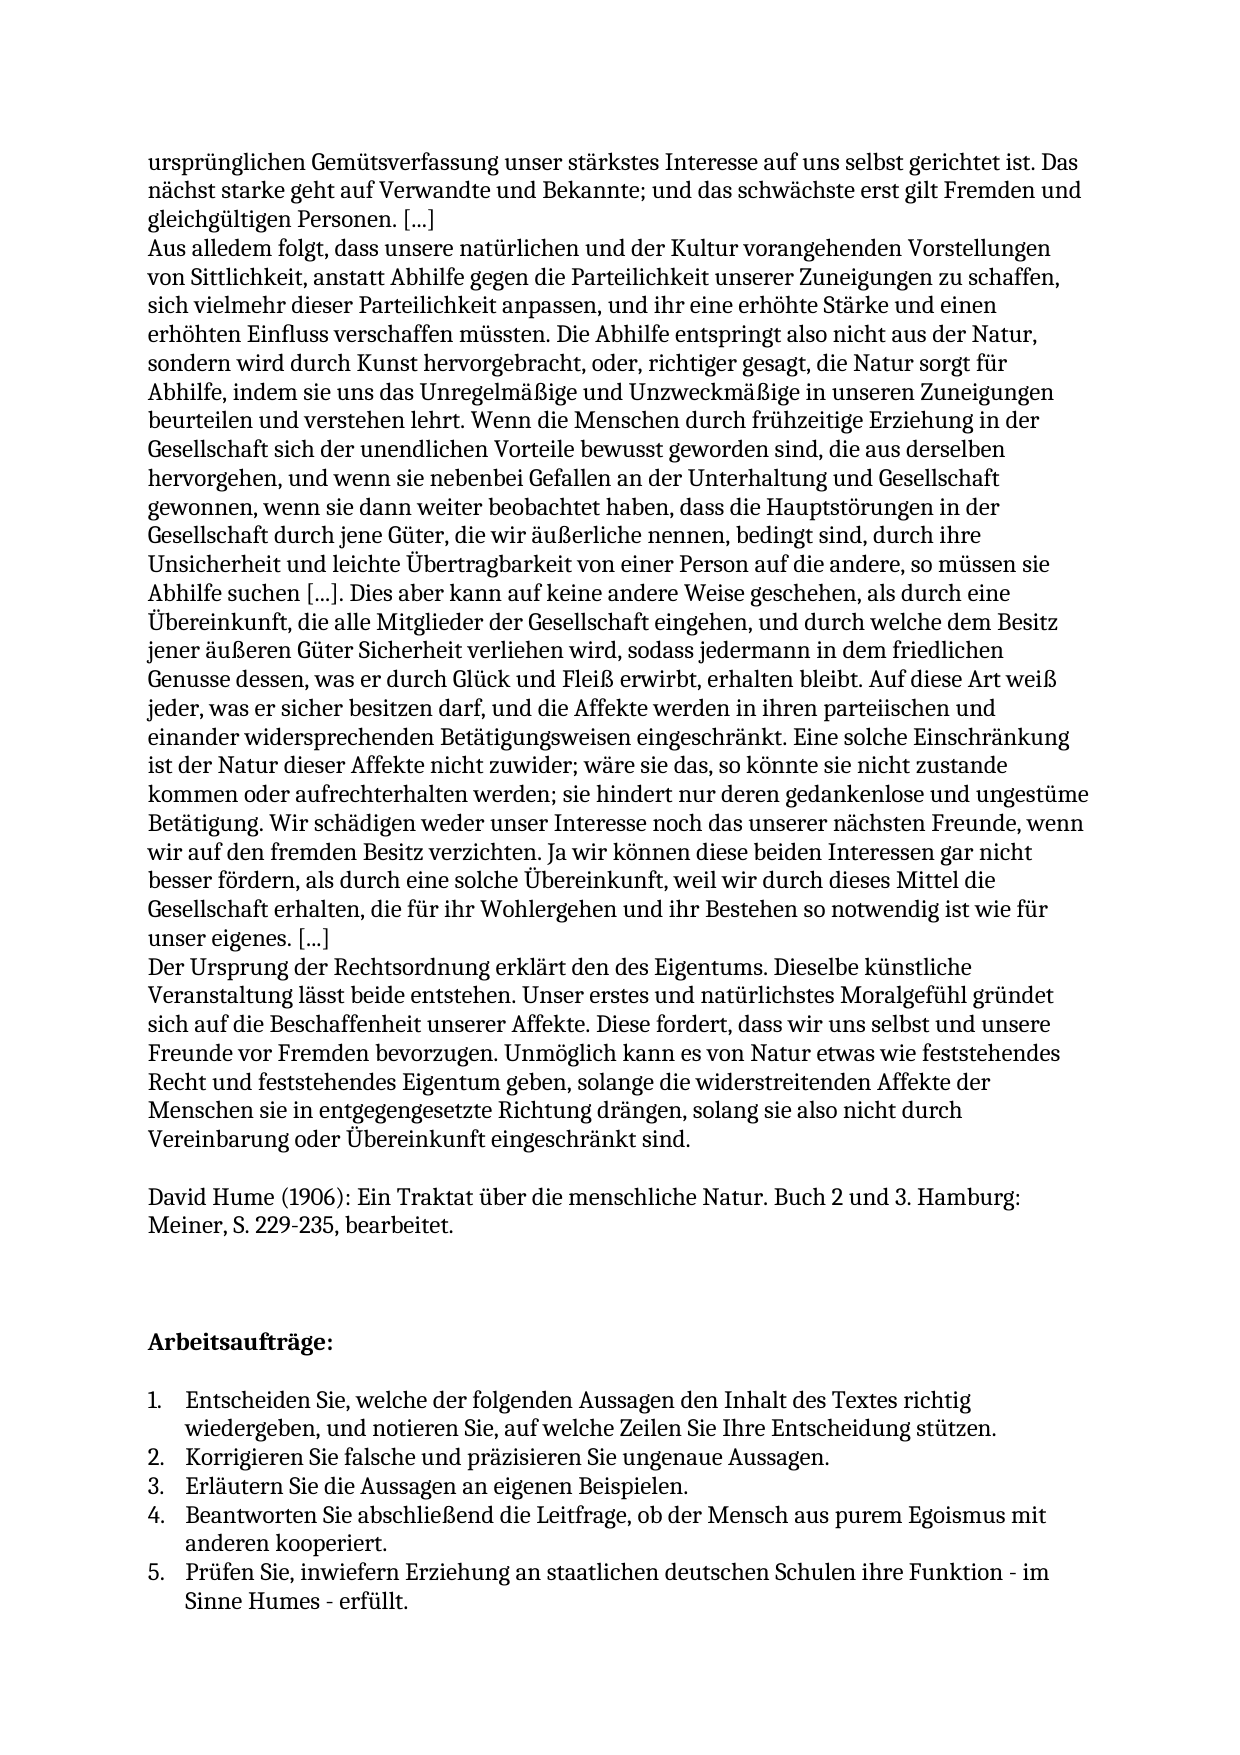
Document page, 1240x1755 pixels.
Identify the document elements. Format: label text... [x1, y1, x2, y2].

text ursprünglichen Gemütsverfassung unser stärkstes Interesse auf uns selbst gerichtet ist. Das nächst starke geht auf Verwandte und Bekannte; und das schwächste erst gilt Fremden und gleichgültigen Personen. [...] [148, 148, 1092, 234]
text Arbeitsaufträge: [148, 1328, 1092, 1357]
text Der Ursprung der Rechtsordnung erklärt den des Eigentums. Dieselbe künstliche Veranstaltung lässt beide entstehen. Unser erstes und natürlichstes Moralgefühl gründet sich auf die Beschaffenheit unserer Affekte. Diese fordert, dass wir uns selbst und unsere Freunde vor Fremden bevorzugen. Unmöglich kann es von Natur etwas wie feststehendes Recht und feststehendes Eigentum geben, solange die widerstreitenden Affekte der Menschen sie in entgegengesetzte Richtung drängen, solang sie also nicht durch Vereinbarung oder Übereinkunft eingeschränkt sind. [148, 953, 1092, 1154]
list Beantworten Sie abschließend die Leitfrage, ob der Mensch aus purem Egoismus mit anderen kooperiert. [148, 1501, 1092, 1558]
list Prüfen Sie, inwiefern Erziehung an staatlichen deutschen Schulen ihre Funktion - im Sinne Humes - erfüllt. [148, 1558, 1092, 1616]
list Korrigieren Sie falsche und präzisieren Sie ungenaue Aussagen. [148, 1443, 1092, 1472]
text Aus alledem folgt, dass unsere natürlichen und der Kultur vorangehenden Vorstellungen von Sittlichkeit, anstatt Abhilfe gegen die Parteilichkeit unserer Zuneigungen zu schaffen, sich vielmehr dieser Parteilichkeit anpassen, und ihr eine erhöhte Stärke und einen erhöhten Einﬂuss verschaffen müssten. Die Abhilfe entspringt also nicht aus der Natur, sondern wird durch Kunst hervorgebracht, oder, richtiger gesagt, die Natur sorgt für Abhilfe, indem sie uns das Unregelmäßige und Unzweckmäßige in unseren Zuneigungen beurteilen und verstehen lehrt. Wenn die Menschen durch frühzeitige Erziehung in der Gesellschaft sich der unendlichen Vorteile bewusst geworden sind, die aus derselben hervorgehen, und wenn sie nebenbei Gefallen an der Unterhaltung und Gesellschaft gewonnen, wenn sie dann weiter beobachtet haben, dass die Hauptstörungen in der Gesellschaft durch jene Güter, die wir äußerliche nennen, bedingt sind, durch ihre Unsicherheit und leichte Übertragbarkeit von einer Person auf die andere, so müssen sie Abhilfe suchen [...]. Dies aber kann auf keine andere Weise geschehen, als durch eine Übereinkunft, die alle Mitglieder der Gesellschaft eingehen, und durch welche dem Besitz jener äußeren Güter Sicherheit verliehen wird, sodass jedermann in dem friedlichen Genusse dessen, was er durch Glück und Fleiß erwirbt, erhalten bleibt. Auf diese Art weiß jeder, was er sicher besitzen darf, und die Affekte werden in ihren parteiischen und einander widersprechenden Betätigungsweisen eingeschränkt. Eine solche Einschränkung ist der Natur dieser Affekte nicht zuwider; wäre sie das, so könnte sie nicht zustande kommen oder aufrechterhalten werden; sie hindert nur deren gedankenlose und ungestüme Betätigung. Wir schädigen weder unser Interesse noch das unserer nächsten Freunde, wenn wir auf den fremden Besitz verzichten. Ja wir können diese beiden Interessen gar nicht besser fördern, als durch eine solche Übereinkunft, weil wir durch dieses Mittel die Gesellschaft erhalten, die für ihr Wohlergehen und ihr Bestehen so notwendig ist wie für unser eigenes. [...] [148, 234, 1092, 953]
list Entscheiden Sie, welche der folgenden Aussagen den Inhalt des Textes richtig wiedergeben, und notieren Sie, auf welche Zeilen Sie Ihre Entscheidung stützen. [148, 1386, 1092, 1443]
list Erläutern Sie die Aussagen an eigenen Beispielen. [148, 1472, 1092, 1501]
text David Hume (1906): Ein Traktat über die menschliche Natur. Buch 2 und 3. Hamburg: Meiner, S. 229-235, bearbeitet. [148, 1183, 1092, 1240]
